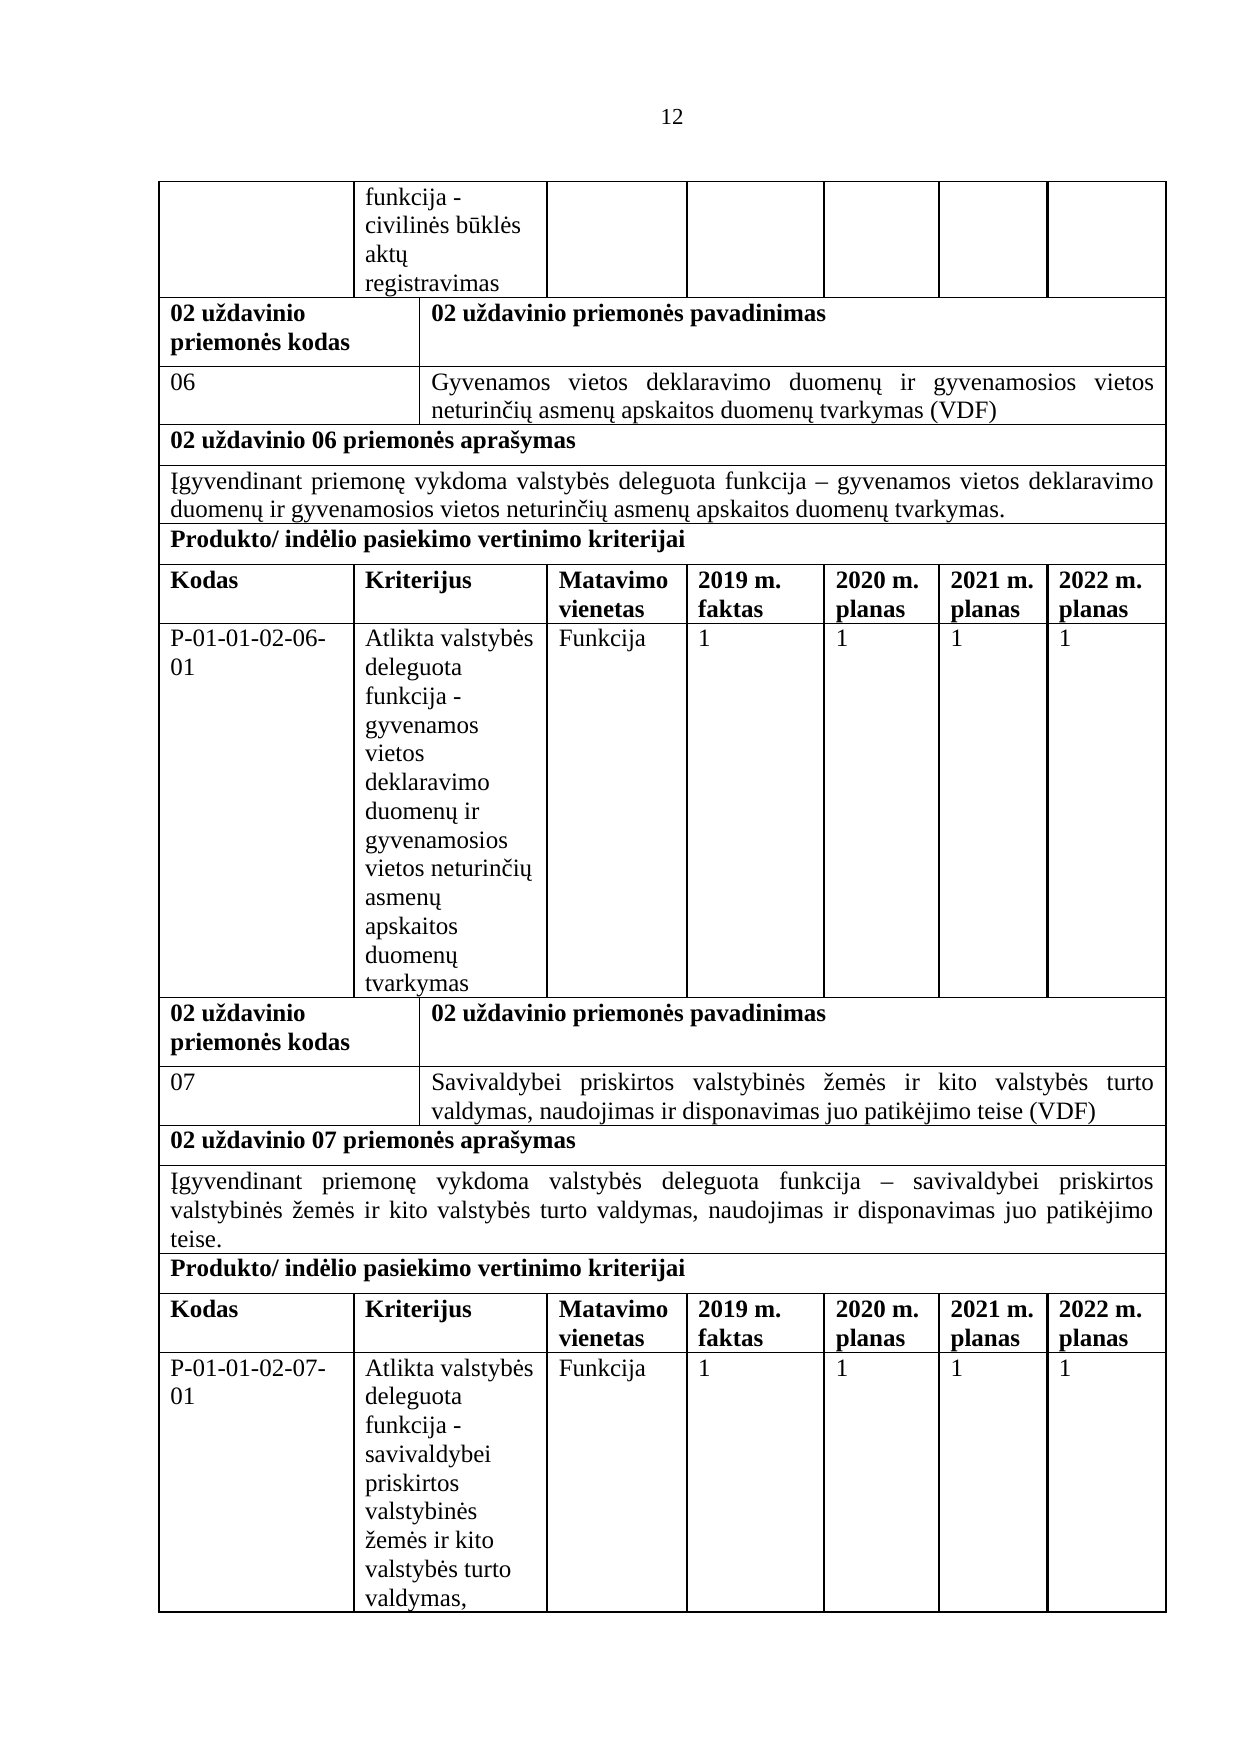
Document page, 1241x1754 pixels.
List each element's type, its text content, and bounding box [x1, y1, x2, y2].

table_cell Kriterijus [355, 1294, 546, 1352]
table_cell P-01-01-02-06-01 [160, 624, 353, 997]
table_cell 1 [688, 1353, 823, 1611]
table_cell 2020 m. planas [825, 1294, 938, 1352]
table_cell [688, 182, 823, 297]
table_cell Produkto/ indėlio pasiekimo vertinimo kriterijai [160, 1254, 1165, 1293]
table_cell P-01-01-02-07-01 [160, 1353, 353, 1611]
table_cell 02 uždavinio priemonės pavadinimas [420, 998, 1165, 1066]
table_cell 1 [688, 624, 823, 997]
table_cell Matavimo vienetas [548, 1294, 686, 1352]
table_cell [548, 182, 686, 297]
table_cell 2021 m. planas [940, 565, 1046, 622]
table_cell Gyvenamos vietos deklaravimo duomenų ir gyvenamosios vietos neturinčių asmenų apskaitos duomenų tvarkymas (VDF) [420, 367, 1165, 424]
table_cell [1049, 182, 1165, 297]
table_cell [940, 182, 1046, 297]
table_cell 2020 m. planas [825, 565, 938, 622]
table_cell funkcija - civilinės būklės aktų registravimas [355, 182, 546, 297]
table_cell 2022 m. planas [1049, 565, 1165, 622]
table_cell Funkcija [548, 1353, 686, 1611]
table_cell [825, 182, 938, 297]
table_cell Atlikta valstybės deleguota funkcija - gyvenamos vietos deklaravimo duomenų ir gyvenamosios vietos neturinčių asmenų apskaitos duomenų tvarkymas [355, 624, 546, 997]
table_cell 2021 m. planas [940, 1294, 1046, 1352]
table_cell Funkcija [548, 624, 686, 997]
table_cell [160, 182, 353, 297]
table_cell 1 [1049, 1353, 1165, 1611]
table_cell 1 [940, 1353, 1046, 1611]
table_cell 02 uždavinio 07 priemonės aprašymas [160, 1126, 1165, 1165]
table_cell Matavimo vienetas [548, 565, 686, 622]
table_cell 02 uždavinio priemonės kodas [160, 998, 419, 1066]
table_cell 1 [940, 624, 1046, 997]
table_cell 07 [160, 1067, 419, 1124]
table_cell 1 [825, 1353, 938, 1611]
table_cell 06 [160, 367, 419, 424]
table_cell 02 uždavinio priemonės pavadinimas [420, 298, 1165, 366]
table_cell 1 [825, 624, 938, 997]
table_cell 2022 m. planas [1049, 1294, 1165, 1352]
table_cell 2019 m. faktas [688, 565, 823, 622]
table_cell Kriterijus [355, 565, 546, 622]
table_cell 02 uždavinio priemonės kodas [160, 298, 419, 366]
table_cell Įgyvendinant priemonę vykdoma valstybės deleguota funkcija – savivaldybei priskirtos valstybinės žemės ir kito valstybės turto valdymas, naudojimas ir disponavimas juo patikėjimo teise. [160, 1166, 1165, 1252]
table_cell Savivaldybei priskirtos valstybinės žemės ir kito valstybės turto valdymas, naudojimas ir disponavimas juo patikėjimo teise (VDF) [420, 1067, 1165, 1124]
table_cell Atlikta valstybės deleguota funkcija - savivaldybei priskirtos valstybinės žemės ir kito valstybės turto valdymas, [355, 1353, 546, 1611]
table_cell Produkto/ indėlio pasiekimo vertinimo kriterijai [160, 524, 1165, 564]
table_cell Kodas [160, 565, 353, 622]
table_cell Įgyvendinant priemonę vykdoma valstybės deleguota funkcija – gyvenamos vietos deklaravimo duomenų ir gyvenamosios vietos neturinčių asmenų apskaitos duomenų tvarkymas. [160, 466, 1165, 523]
table_cell 1 [1049, 624, 1165, 997]
table_cell 02 uždavinio 06 priemonės aprašymas [160, 425, 1165, 465]
table_cell 2019 m. faktas [688, 1294, 823, 1352]
table_cell Kodas [160, 1294, 353, 1352]
